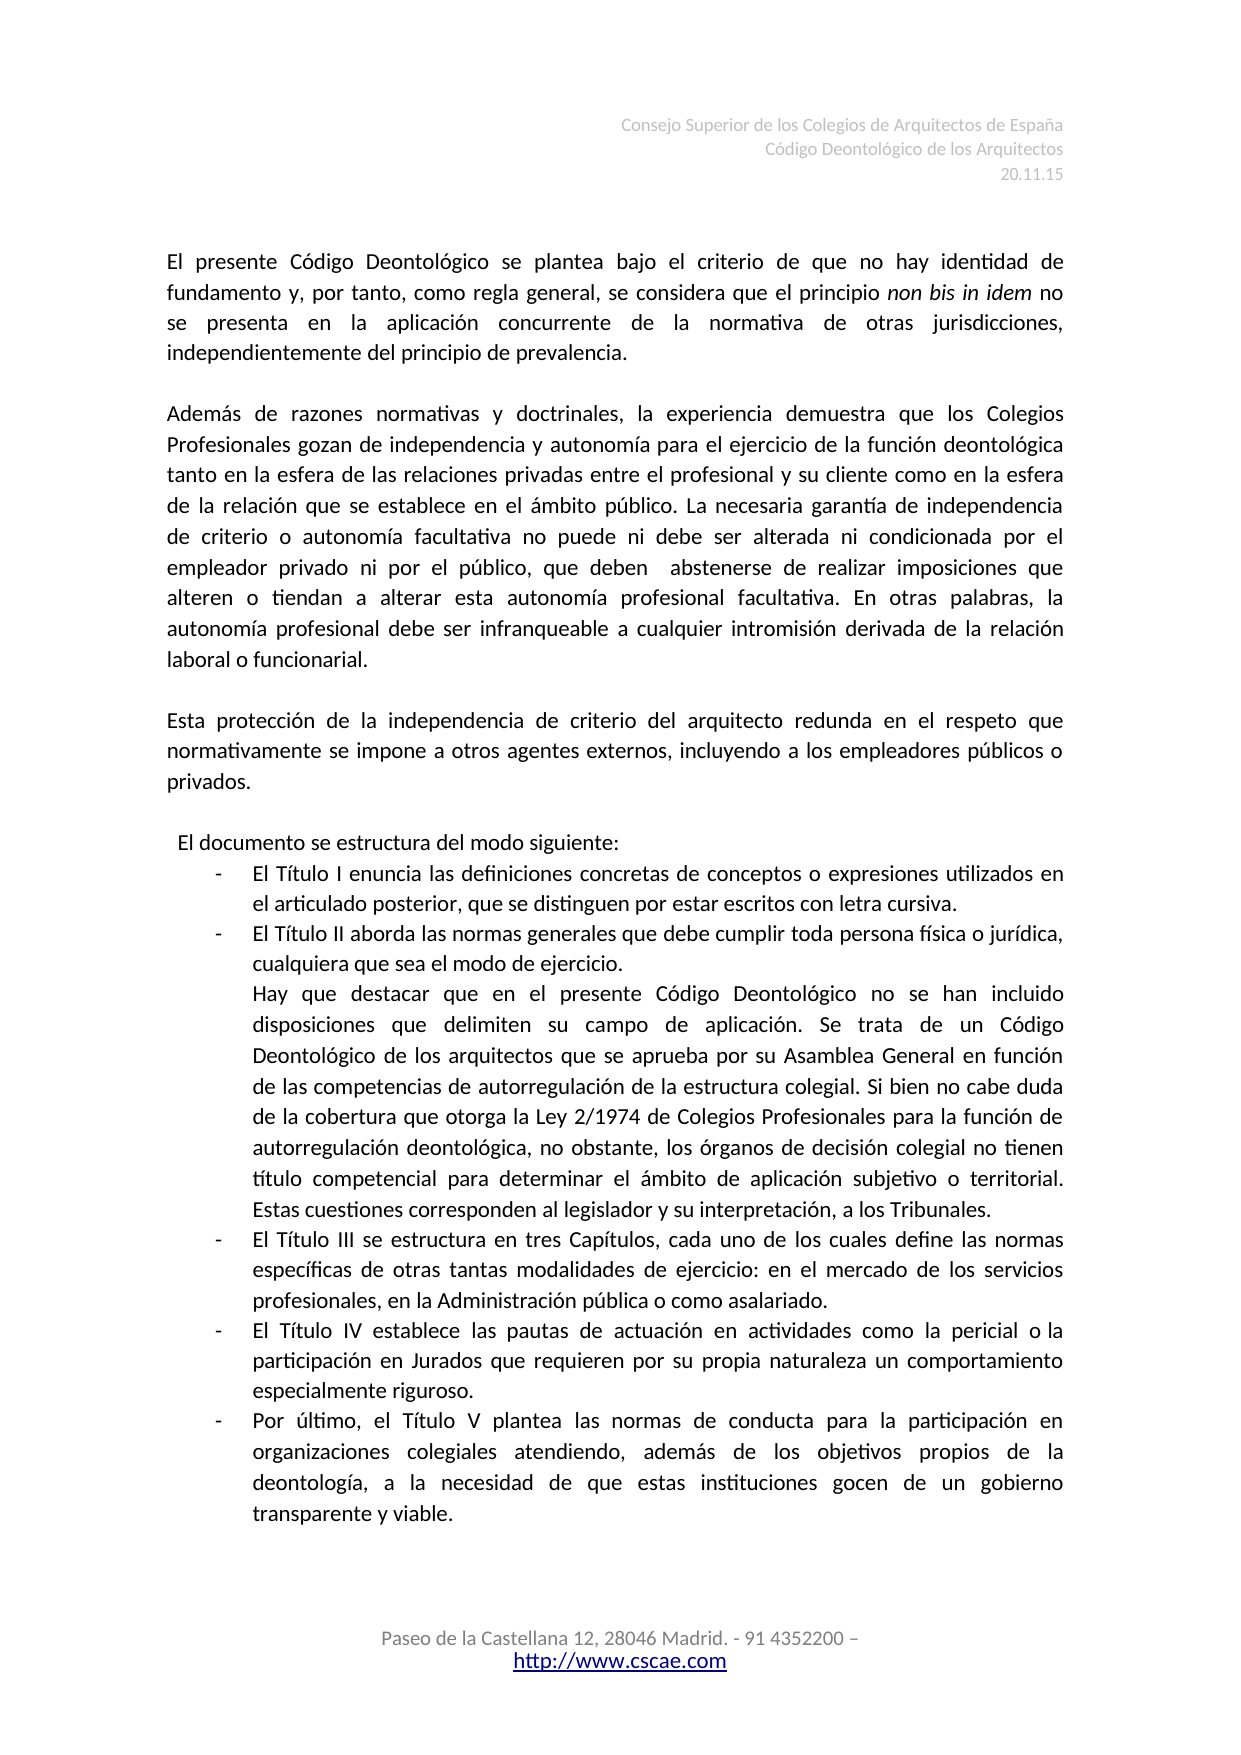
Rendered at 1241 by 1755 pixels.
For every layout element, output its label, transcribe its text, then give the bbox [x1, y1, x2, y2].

text Además de razones normativas y doctrinales, la experiencia demuestra que los Colegios Profesionales gozan de independencia y autonomía para el ejercicio de la función deontológica tanto en la esfera de las relaciones privadas entre el profesional y su cliente como en la esfera de la relación que se establece en el ámbito público. La necesaria garantía de independencia de criterio o autonomía facultativa no puede ni debe ser alterada ni condicionada por el empleador privado ni por el público, que deben abstenerse de realizar imposiciones que alteren o tiendan a alterar esta autonomía profesional facultativa. En otras palabras, la autonomía profesional debe ser infranqueable a cualquier intromisión derivada de la relación laboral o funcionarial. [167, 399, 1064, 673]
list El Título II aborda las normas generales que debe cumplir toda persona física o jurídica, cualquiera que sea el modo de ejercicio. [215, 919, 1064, 977]
text Hay que destacar que en el presente Código Deontológico no se han incluido disposiciones que delimiten su campo de aplicación. Se trata de un Código Deontológico de los arquitectos que se aprueba por su Asamblea General en función de las competencias de autorregulación de la estructura colegial. Si bien no cabe duda de la cobertura que otorga la Ley 2/1974 de Colegios Profesionales para la función de autorregulación deontológica, no obstante, los órganos de decisión colegial no tienen título competencial para determinar el ámbito de aplicación subjetivo o territorial. Estas cuestiones corresponden al legislador y su interpretación, a los Tribunales. [252, 979, 1064, 1223]
list El Título III se estructura en tres Capítulos, cada uno de los cuales define las normas específicas de otras tantas modalidades de ejercicio: en el mercado de los servicios profesionales, en la Administración pública o como asalariado. [215, 1225, 1064, 1314]
text El presente Código Deontológico se plantea bajo el criterio de que no hay identidad de fundamento y, por tanto, como regla general, se considera que el principio non bis in idem no se presenta en la aplicación concurrente de la normativa de otras jurisdicciones, independientemente del principio de prevalencia. [167, 247, 1064, 366]
text Esta protección de la independencia de criterio del arquitecto redunda en el respeto que normativamente se impone a otros agentes externos, incluyendo a los empleadores públicos o privados. [167, 706, 1063, 795]
list El Título I enuncia las definiciones concretas de conceptos o expresiones utilizados en el articulado posterior, que se distinguen por estar escritos con letra cursiva. [215, 859, 1064, 917]
list Por último, el Título V plantea las normas de conducta para la participación en organizaciones colegiales atendiendo, además de los objetivos propios de la deontología, a la necesidad de que estas instituciones gocen de un gobierno transparente y viable. [215, 1407, 1064, 1527]
list El Título IV establece las pautas de actuación en actividades como la pericial o la participación en Jurados que requieren por su propia naturaleza un comportamiento especialmente riguroso. [215, 1316, 1064, 1404]
text El documento se estructura del modo siguiente: [177, 828, 1241, 856]
